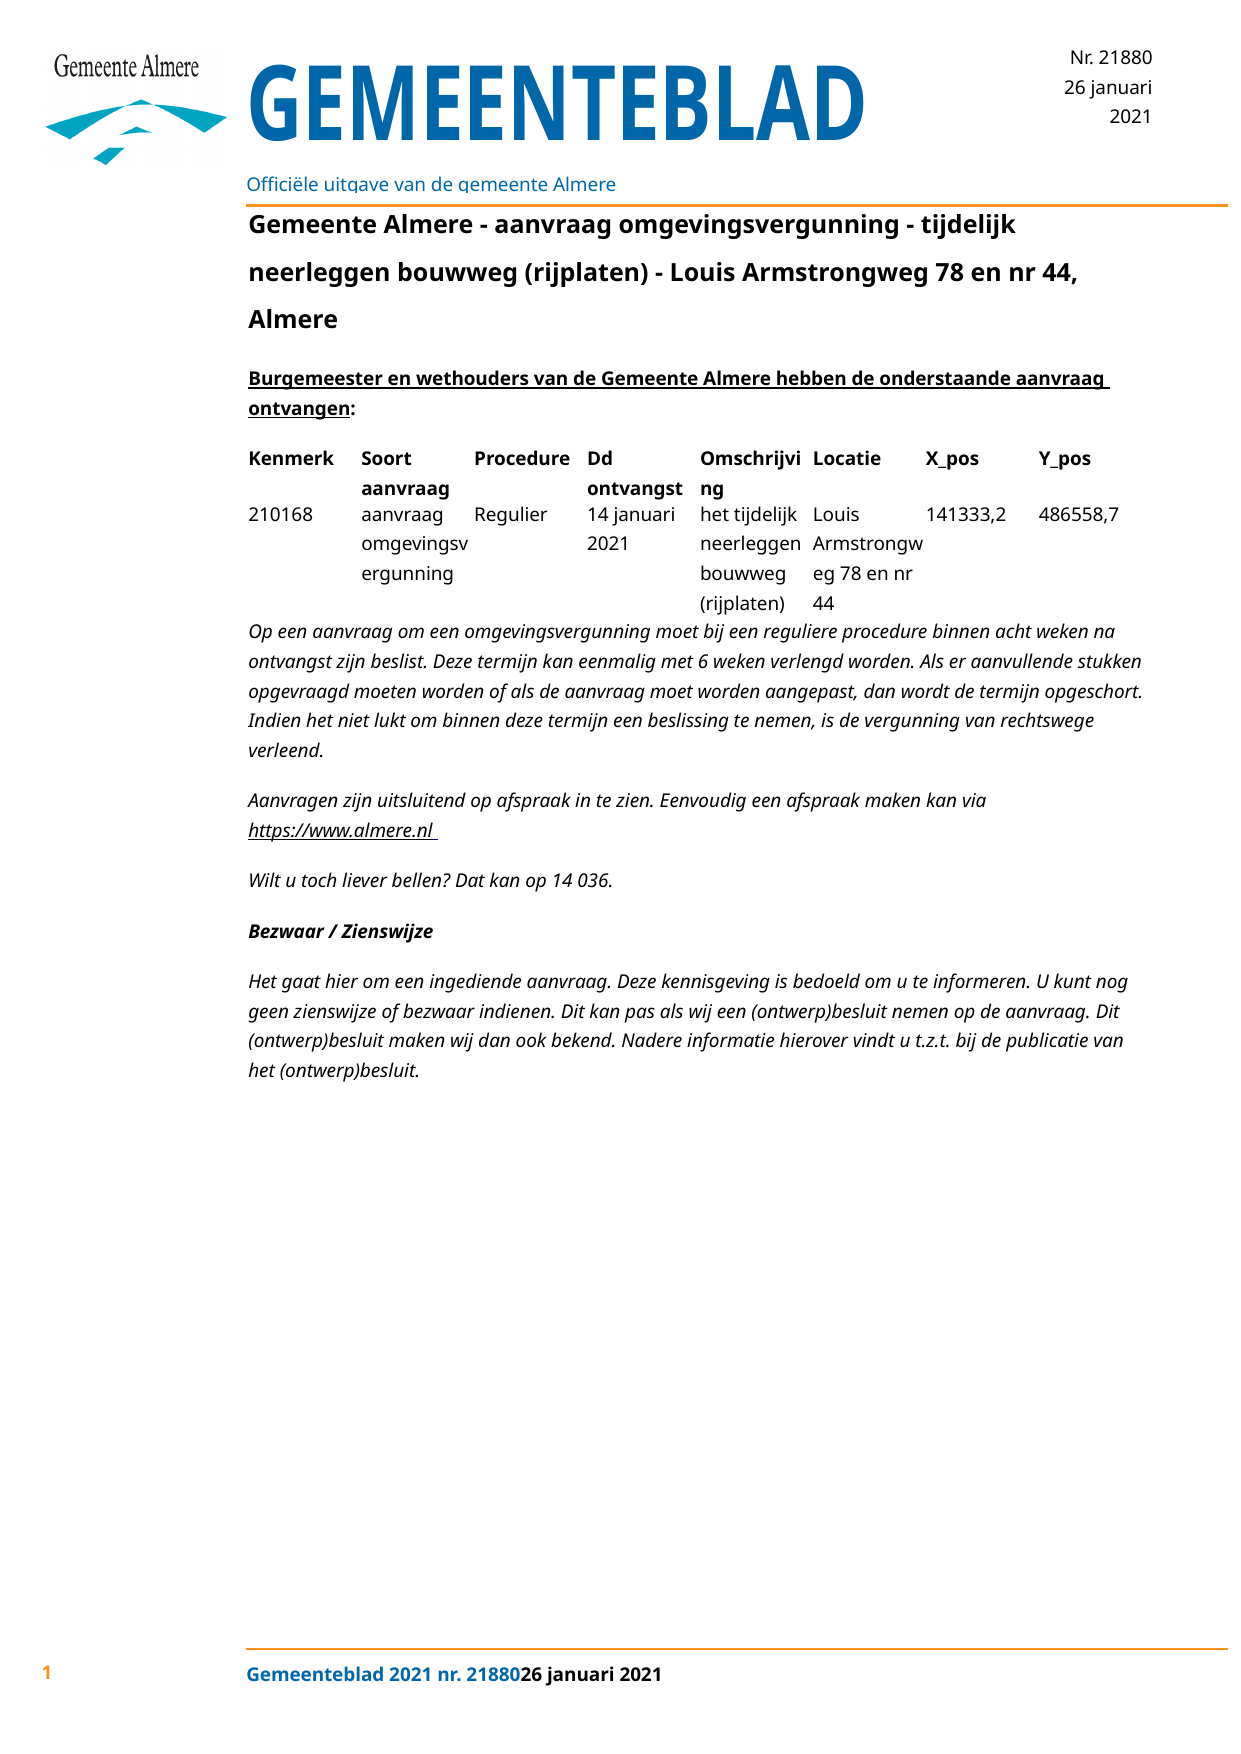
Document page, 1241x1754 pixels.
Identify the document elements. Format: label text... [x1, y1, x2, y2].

text Op een aanvraag om een omgevingsvergunning moet bij een reguliere procedure binnen acht weken na ontvangst zijn beslist. Deze termijn kan eenmalig met 6 weken verlengd worden. Als er aanvullende stukken opgevraagd moeten worden of als de aanvraag moet worden aangepast, dan wordt de termijn opgeschort. Indien het niet lukt om binnen deze termijn een beslissing te nemen, is de vergunning van rechtswege verleend. [248, 619, 1152, 763]
table_cell Regulier [474, 501, 587, 615]
table_header Soort aanvraag [361, 446, 474, 501]
table_cell het tijdelijk neerleggen bouwweg (rijplaten) [700, 501, 813, 615]
table_header Dd ontvangst [587, 446, 700, 501]
text Gemeente Almere - aanvraag omgevingsvergunning - tijdelijk neerleggen bouwweg (rijplaten) - Louis Armstrongweg 78 en nr 44, Almere [248, 207, 1152, 336]
table_header Omschrijving [700, 446, 813, 501]
text Bezwaar / Zienswijze [248, 918, 1152, 943]
table_header Procedure [474, 446, 587, 501]
table_header Kenmerk [248, 446, 361, 501]
table_header Y_pos [1039, 446, 1152, 501]
table_cell 141333,2 [926, 501, 1038, 615]
table_header X_pos [926, 446, 1038, 501]
text Wilt u toch liever bellen? Dat kan op 14 036. [248, 867, 1152, 893]
table_cell 210168 [248, 501, 361, 615]
table_header Locatie [813, 446, 926, 501]
table_cell Louis Armstrongweg 78 en nr 44 [813, 501, 926, 615]
picture [41, 47, 231, 172]
table_cell 486558,7 [1039, 501, 1152, 615]
table_cell 14 januari 2021 [587, 501, 700, 615]
table_cell aanvraag omgevingsvergunning [361, 501, 474, 615]
text Aanvragen zijn uitsluitend op afspraak in te zien. Eenvoudig een afspraak maken kan via https://www.almere.nl [248, 787, 1152, 843]
text Burgemeester en wethouders van de Gemeente Almere hebben de onderstaande aanvraag ontvangen: [248, 366, 1152, 421]
text Het gaat hier om een ingediende aanvraag. Deze kennisgeving is bedoeld om u te informeren. U kunt nog geen zienswijze of bezwaar indienen. Dit kan pas als wij een (ontwerp)besluit nemen op de aanvraag. Dit (ontwerp)besluit maken wij dan ook bekend. Nadere informatie hierover vindt u t.z.t. bij de publicatie van het (ontwerp)besluit. [248, 968, 1152, 1083]
